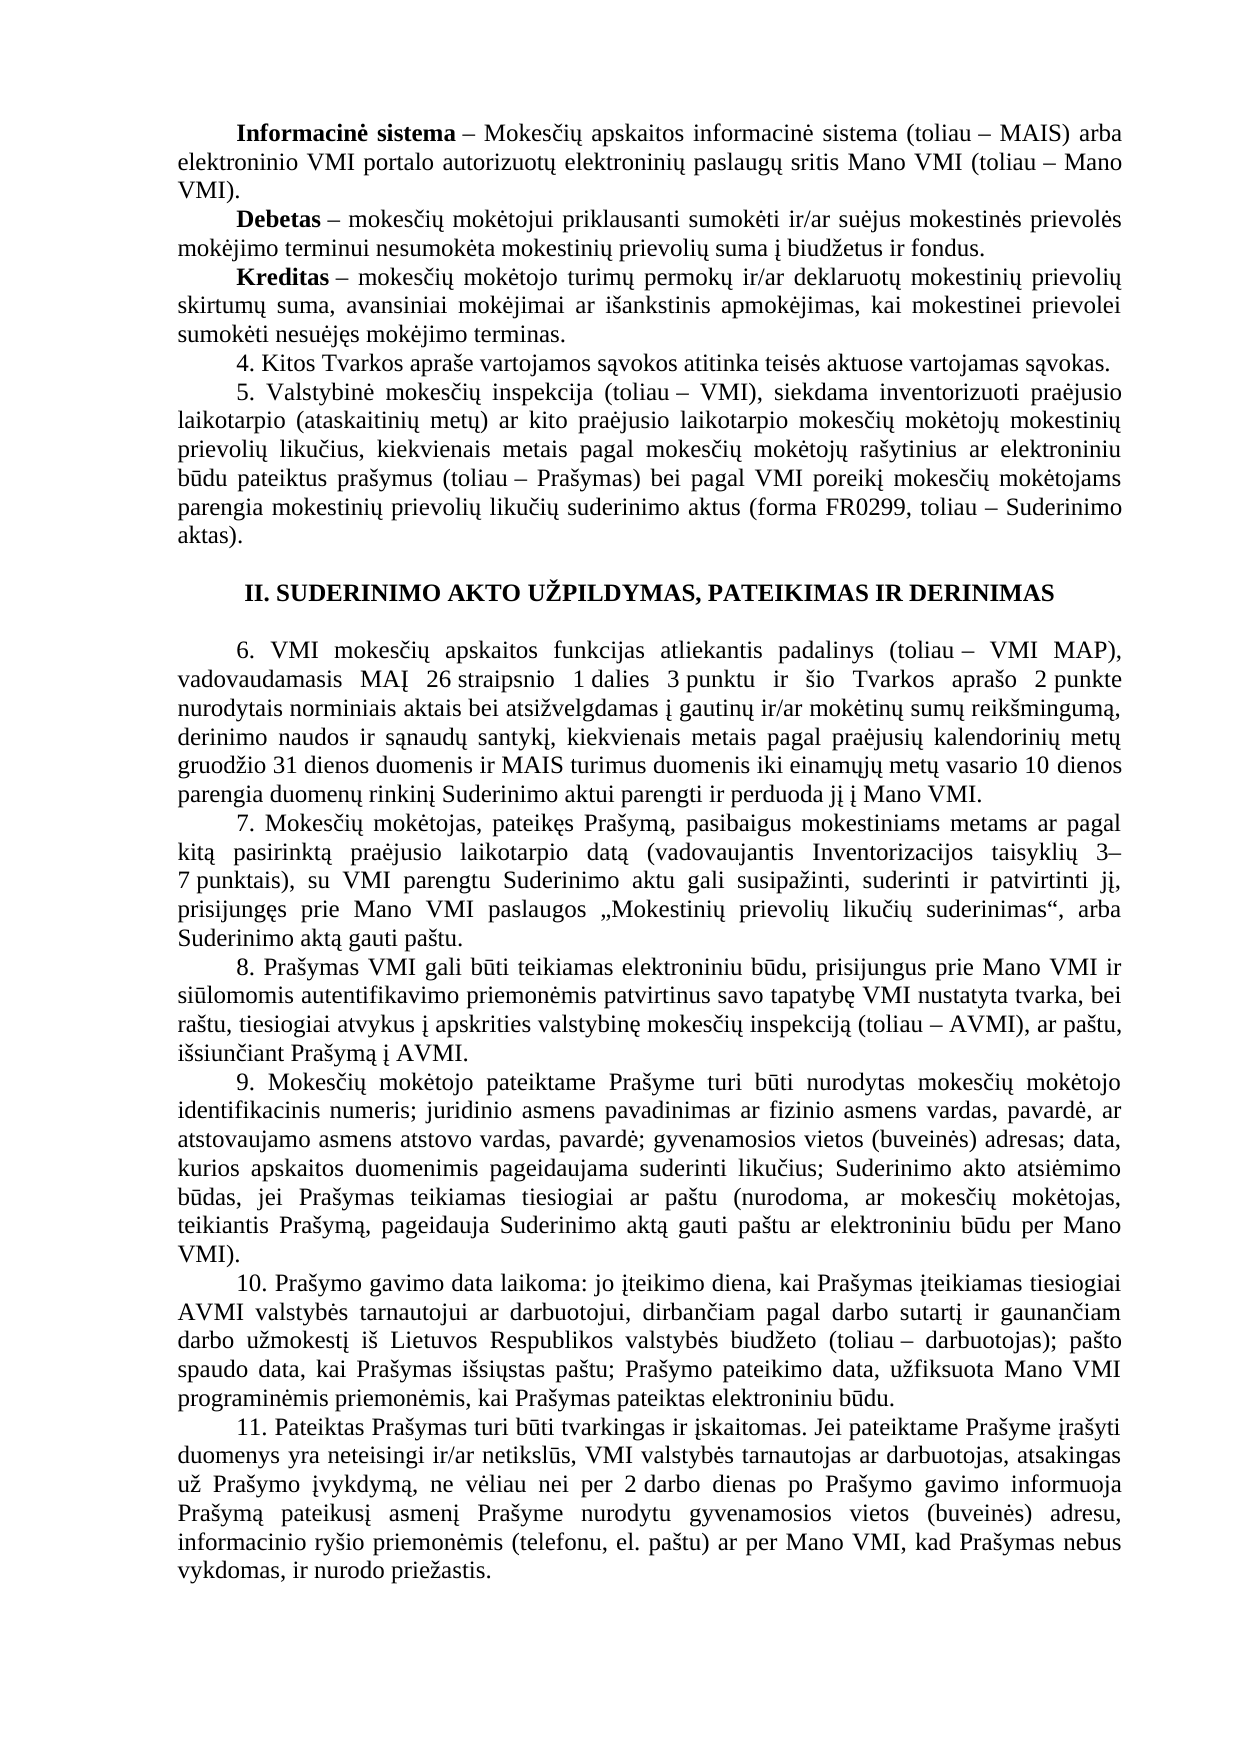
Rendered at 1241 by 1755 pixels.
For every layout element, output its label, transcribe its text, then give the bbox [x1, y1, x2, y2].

text 9. Mokesčių mokėtojo pateiktame Prašyme turi būti nurodytas mokesčių mokėtojo identifikacinis numeris; juridinio asmens pavadinimas ar fizinio asmens vardas, pavardė, ar atstovaujamo asmens atstovo vardas, pavardė; gyvenamosios vietos (buveinės) adresas; data, kurios apskaitos duomenimis pageidaujama suderinti likučius; Suderinimo akto atsiėmimo būdas, jei Prašymas teikiamas tiesiogiai ar paštu (nurodoma, ar mokesčių mokėtojas, teikiantis Prašymą, pageidauja Suderinimo aktą gauti paštu ar elektroniniu būdu per Mano VMI). [177, 1067, 1122, 1268]
text 6. VMI mokesčių apskaitos funkcijas atliekantis padalinys (toliau – VMI MAP), vadovaudamasis MAĮ 26 straipsnio 1 dalies 3 punktu ir šio Tvarkos aprašo 2 punkte nurodytais norminiais aktais bei atsižvelgdamas į gautinų ir/ar mokėtinų sumų reikšmingumą, derinimo naudos ir sąnaudų santykį, kiekvienais metais pagal praėjusių kalendorinių metų gruodžio 31 dienos duomenis ir MAIS turimus duomenis iki einamųjų metų vasario 10 dienos parengia duomenų rinkinį Suderinimo aktui parengti ir perduoda jį į Mano VMI. [177, 636, 1122, 808]
text Informacinė sistema – Mokesčių apskaitos informacinė sistema (toliau – MAIS) arba elektroninio VMI portalo autorizuotų elektroninių paslaugų sritis Mano VMI (toliau – Mano VMI). [177, 118, 1122, 204]
text 7. Mokesčių mokėtojas, pateikęs Prašymą, pasibaigus mokestiniams metams ar pagal kitą pasirinktą praėjusio laikotarpio datą (vadovaujantis Inventorizacijos taisyklių 3–7 punktais), su VMI parengtu Suderinimo aktu gali susipažinti, suderinti ir patvirtinti jį, prisijungęs prie Mano VMI paslaugos „Mokestinių prievolių likučių suderinimas“, arba Suderinimo aktą gauti paštu. [177, 808, 1122, 952]
text 4. Kitos Tvarkos apraše vartojamos sąvokos atitinka teisės aktuose vartojamas sąvokas. [177, 348, 1122, 377]
text 8. Prašymas VMI gali būti teikiamas elektroniniu būdu, prisijungus prie Mano VMI ir siūlomomis autentifikavimo priemonėmis patvirtinus savo tapatybę VMI nustatyta tvarka, bei raštu, tiesiogiai atvykus į apskrities valstybinę mokesčių inspekciją (toliau – AVMI), ar paštu, išsiunčiant Prašymą į AVMI. [177, 952, 1122, 1067]
text Debetas – mokesčių mokėtojui priklausanti sumokėti ir/ar suėjus mokestinės prievolės mokėjimo terminui nesumokėta mokestinių prievolių suma į biudžetus ir fondus. [177, 204, 1122, 262]
text 10. Prašymo gavimo data laikoma: jo įteikimo diena, kai Prašymas įteikiamas tiesiogiai AVMI valstybės tarnautojui ar darbuotojui, dirbančiam pagal darbo sutartį ir gaunančiam darbo užmokestį iš Lietuvos Respublikos valstybės biudžeto (toliau – darbuotojas); pašto spaudo data, kai Prašymas išsiųstas paštu; Prašymo pateikimo data, užfiksuota Mano VMI programinėmis priemonėmis, kai Prašymas pateiktas elektroniniu būdu. [177, 1268, 1122, 1412]
text II. Suderinimo akto UŽPILDYMAS, pateikimas ir derinimas [177, 578, 1122, 607]
text 5. Valstybinė mokesčių inspekcija (toliau – VMI), siekdama inventorizuoti praėjusio laikotarpio (ataskaitinių metų) ar kito praėjusio laikotarpio mokesčių mokėtojų mokestinių prievolių likučius, kiekvienais metais pagal mokesčių mokėtojų rašytinius ar elektroniniu būdu pateiktus prašymus (toliau – Prašymas) bei pagal VMI poreikį mokesčių mokėtojams parengia mokestinių prievolių likučių suderinimo aktus (forma FR0299, toliau – Suderinimo aktas). [177, 377, 1122, 549]
text Kreditas – mokesčių mokėtojo turimų permokų ir/ar deklaruotų mokestinių prievolių skirtumų suma, avansiniai mokėjimai ar išankstinis apmokėjimas, kai mokestinei prievolei sumokėti nesuėjęs mokėjimo terminas. [177, 262, 1122, 348]
text 11. Pateiktas Prašymas turi būti tvarkingas ir įskaitomas. Jei pateiktame Prašyme įrašyti duomenys yra neteisingi ir/ar netikslūs, VMI valstybės tarnautojas ar darbuotojas, atsakingas už Prašymo įvykdymą, ne vėliau nei per 2 darbo dienas po Prašymo gavimo informuoja Prašymą pateikusį asmenį Prašyme nurodytu gyvenamosios vietos (buveinės) adresu, informacinio ryšio priemonėmis (telefonu, el. paštu) ar per Mano VMI, kad Prašymas nebus vykdomas, ir nurodo priežastis. [177, 1412, 1122, 1584]
